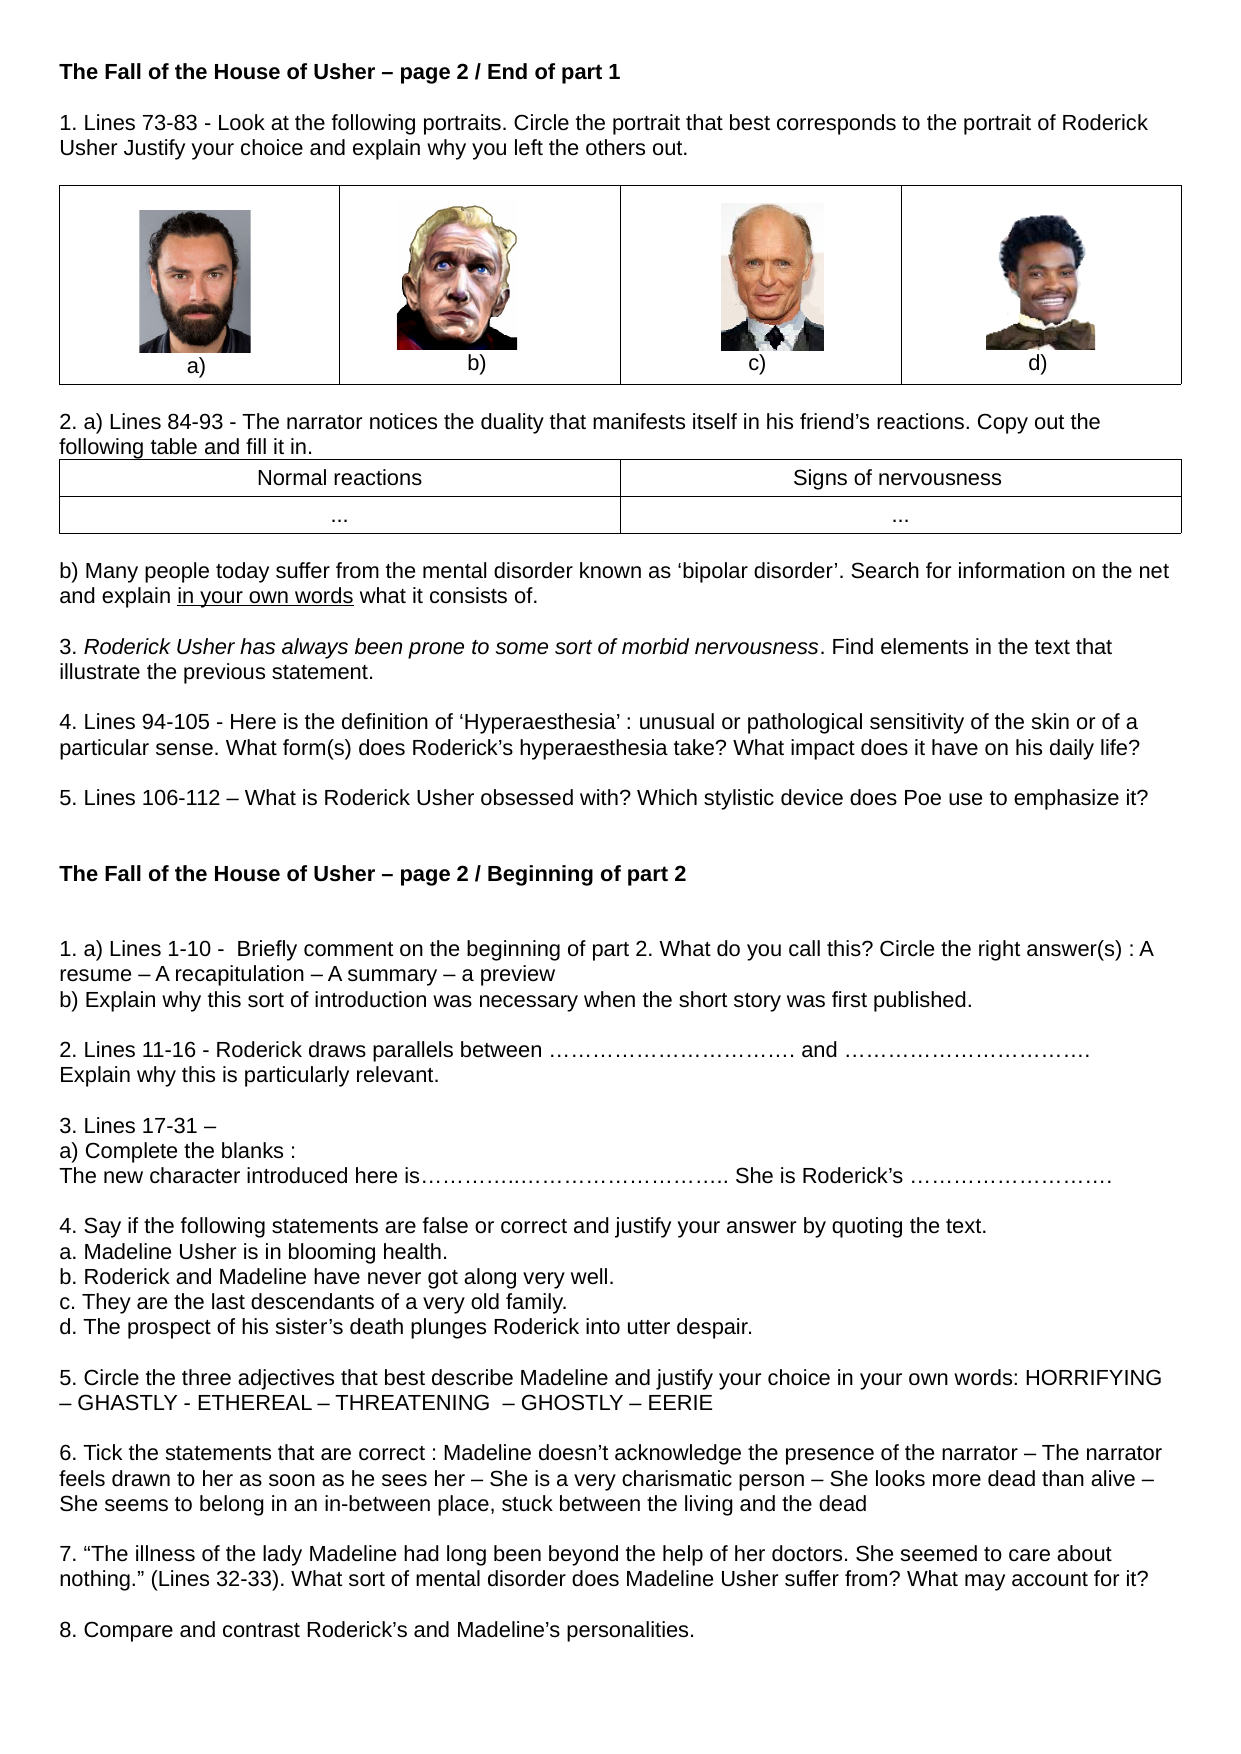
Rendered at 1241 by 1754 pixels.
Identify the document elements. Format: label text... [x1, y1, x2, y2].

picture [721, 203, 824, 351]
table_header Normal reactions [60, 460, 620, 496]
text 8. Compare and contrast Roderick’s and Madeline’s personalities. [59, 1617, 1181, 1642]
picture [986, 212, 1096, 350]
table_header b) [340, 186, 620, 383]
text b) Many people today suffer from the mental disorder known as ‘bipolar disorder’. Search for information on the net and explain in your own words what it consists of. [59, 558, 1181, 608]
table_header d) [902, 186, 1181, 383]
text 2. Lines 11-16 - Roderick draws parallels between ……………………………. and ……………………………. Explain why this is particularly relevant. [59, 1037, 1181, 1087]
text b) Explain why this sort of introduction was necessary when the short story was first published. [59, 987, 1181, 1012]
text 7. “The illness of the lady Madeline had long been beyond the help of her doctors. She seemed to care about nothing.” (Lines 32-33). What sort of mental disorder does Madeline Usher suffer from? What may account for it? [59, 1541, 1181, 1592]
text 6. Tick the statements that are correct : Madeline doesn’t acknowledge the presence of the narrator – The narrator feels drawn to her as soon as he sees her – She is a very charismatic person – She looks more dead than alive – She seems to belong in an in-between place, stuck between the living and the dead [59, 1440, 1181, 1516]
text 4. Lines 94-105 - Here is the definition of ‘Hyperaesthesia’ : unusual or pathological sensitivity of the skin or of a particular sense. What form(s) does Roderick’s hyperaesthesia take? What impact does it have on his daily life? [59, 709, 1181, 760]
table_cell ... [60, 497, 620, 533]
text d. The prospect of his sister’s death plunges Roderick into utter despair. [59, 1314, 1181, 1339]
text 3. Roderick Usher has always been prone to some sort of morbid nervousness. Find elements in the text that illustrate the previous statement. [59, 634, 1181, 684]
picture [139, 210, 251, 353]
table_header a) [60, 186, 339, 383]
text 2. a) Lines 84-93 - The narrator notices the duality that manifests itself in his friend’s reactions. Copy out the following table and fill it in. [59, 409, 1181, 459]
text 5. Circle the three adjectives that best describe Madeline and justify your choice in your own words: HORRIFYING – GHASTLY - ETHEREAL – THREATENING – GHOSTLY – EERIE [59, 1365, 1181, 1415]
table_header Signs of nervousness [621, 460, 1181, 496]
table_header c) [621, 186, 901, 383]
text The Fall of the House of Usher – page 2 / End of part 1 [59, 59, 1181, 84]
text 4. Say if the following statements are false or correct and justify your answer by quoting the text. [59, 1213, 1181, 1239]
text a. Madeline Usher is in blooming health. b. Roderick and Madeline have never got along very well. c. They are the last descendants of a very old family. [59, 1239, 1181, 1314]
picture [396, 201, 518, 350]
text 1. Lines 73-83 - Look at the following portraits. Circle the portrait that best corresponds to the portrait of Roderick Usher Justify your choice and explain why you left the others out. [59, 109, 1181, 160]
text 3. Lines 17-31 – a) Complete the blanks : The new character introduced here is…………..……………………….. She is Roderick’s ………………………. [59, 1113, 1181, 1188]
table_cell ... [621, 497, 1181, 533]
text 5. Lines 106-112 – What is Roderick Usher obsessed with? Which stylistic device does Poe use to emphasize it? [59, 785, 1181, 810]
text The Fall of the House of Usher – page 2 / Beginning of part 2 [59, 861, 1181, 886]
text 1. a) Lines 1-10 - Briefly comment on the beginning of part 2. What do you call this? Circle the right answer(s) : A resume – A recapitulation – A summary – a preview [59, 936, 1181, 987]
